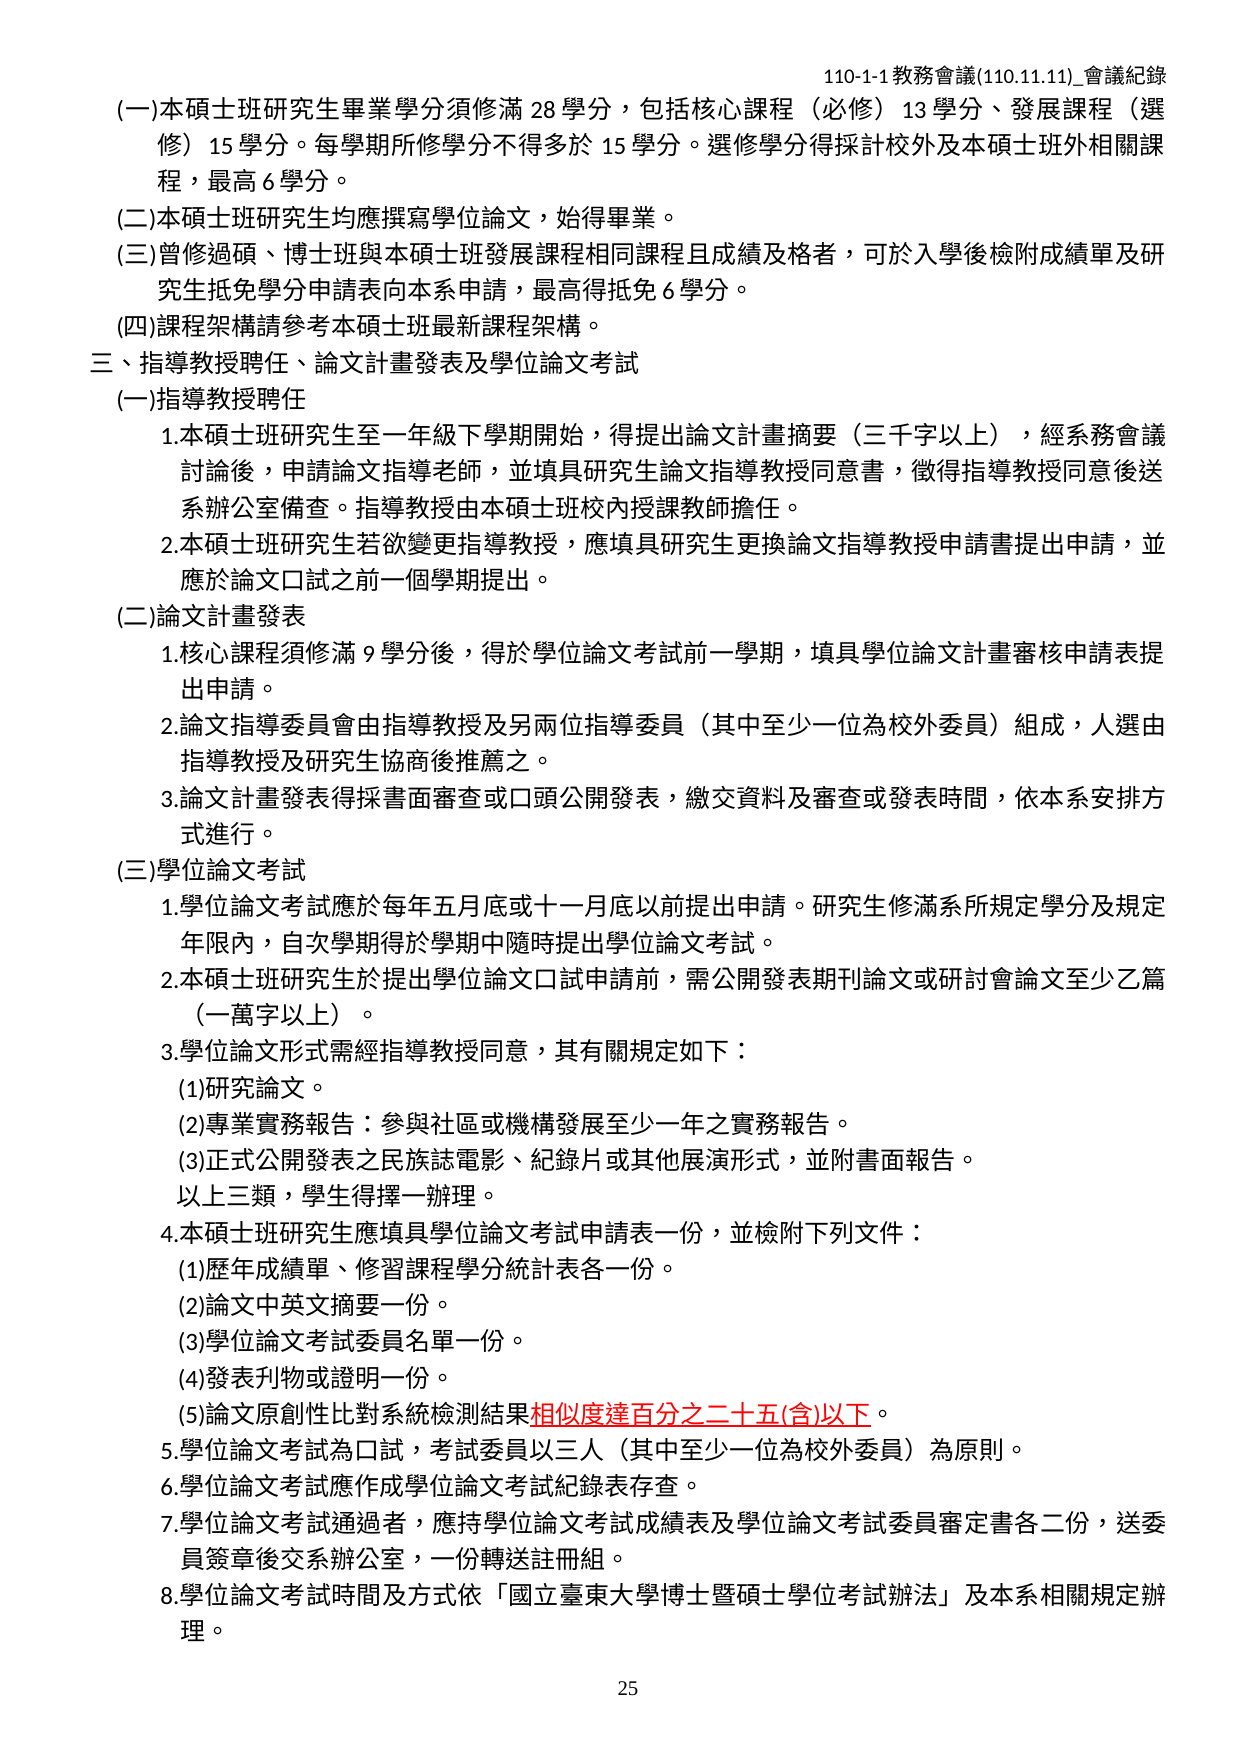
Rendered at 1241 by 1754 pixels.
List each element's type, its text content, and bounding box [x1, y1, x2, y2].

text (二)論文計畫發表 [116, 597, 1167, 633]
text (3)正式公開發表之民族誌電影、紀錄片或其他展演形式，並附書面報告。 [178, 1141, 1167, 1177]
text (一)本碩士班研究生畢業學分須修滿28學分，包括核心課程（必修）13學分、發展課程（選修）15學分。每學期所修學分不得多於15學分。選修學分得採計校外及本碩士班外相關課程，最高6學分。 [116, 89, 1167, 198]
text (四)課程架構請參考本碩士班最新課程架構。 [116, 307, 1167, 343]
text 1.本碩士班研究生至一年級下學期開始，得提出論文計畫摘要（三千字以上），經系務會議討論後，申請論文指導老師，並填具研究生論文指導教授同意書，徵得指導教授同意後送系辦公室備查。指導教授由本碩士班校內授課教師擔任。 [160, 416, 1167, 524]
text 2.本碩士班研究生於提出學位論文口試申請前，需公開發表期刊論文或研討會論文至少乙篇（一萬字以上）。 [160, 959, 1167, 1032]
text (三)學位論文考試 [116, 851, 1167, 887]
text (4)發表刋物或證明一份。 [178, 1358, 1167, 1394]
text 8.學位論文考試時間及方式依「國立臺東大學博士暨碩士學位考試辦法」及本系相關規定辦理。 [160, 1576, 1167, 1648]
text (1)歷年成績單、修習課程學分統計表各一份。 [178, 1249, 1167, 1286]
text 3.論文計畫發表得採書面審查或口頭公開發表，繳交資料及審查或發表時間，依本系安排方式進行。 [160, 778, 1167, 851]
text 以上三類，學生得擇一辦理。 [176, 1177, 1167, 1213]
text (二)本碩士班研究生均應撰寫學位論文，始得畢業。 [116, 198, 1167, 234]
text 2.本碩士班研究生若欲變更指導教授，應填具研究生更換論文指導教授申請書提出申請，並應於論文口試之前一個學期提出。 [160, 524, 1167, 597]
text 2.論文指導委員會由指導教授及另兩位指導委員（其中至少一位為校外委員）組成，人選由指導教授及研究生協商後推薦之。 [160, 706, 1167, 778]
text 1.核心課程須修滿9學分後，得於學位論文考試前一學期，填具學位論文計畫審核申請表提出申請。 [160, 633, 1167, 706]
text (三)曾修過碩、博士班與本碩士班發展課程相同課程且成績及格者，可於入學後檢附成績單及研究生抵免學分申請表向本系申請，最高得抵免6學分。 [116, 234, 1167, 307]
text (1)研究論文。 [178, 1068, 1167, 1104]
text 7.學位論文考試通過者，應持學位論文考試成績表及學位論文考試委員審定書各二份，送委員簽章後交系辦公室，一份轉送註冊組。 [160, 1503, 1167, 1576]
text (2)論文中英文摘要一份。 [178, 1286, 1167, 1322]
text 4.本碩士班研究生應填具學位論文考試申請表一份，並檢附下列文件： [160, 1213, 1167, 1249]
text (3)學位論文考試委員名單一份。 [178, 1322, 1167, 1358]
text (一)指導教授聘任 [116, 379, 1167, 416]
text 5.學位論文考試為口試，考試委員以三人（其中至少一位為校外委員）為原則。 [160, 1431, 1167, 1467]
text 1.學位論文考試應於每年五月底或十一月底以前提出申請。研究生修滿系所規定學分及規定年限內，自次學期得於學期中隨時提出學位論文考試。 [160, 887, 1167, 959]
text 3.學位論文形式需經指導教授同意，其有關規定如下： [160, 1032, 1167, 1068]
text (2)專業實務報告：參與社區或機構發展至少一年之實務報告。 [178, 1104, 1167, 1141]
text 三、指導教授聘任、論文計畫發表及學位論文考試 [89, 343, 1167, 379]
text 6.學位論文考試應作成學位論文考試紀錄表存查。 [160, 1467, 1167, 1503]
text (5)論文原創性比對系統檢測結果相似度達百分之二十五(含)以下。 [178, 1394, 1167, 1431]
